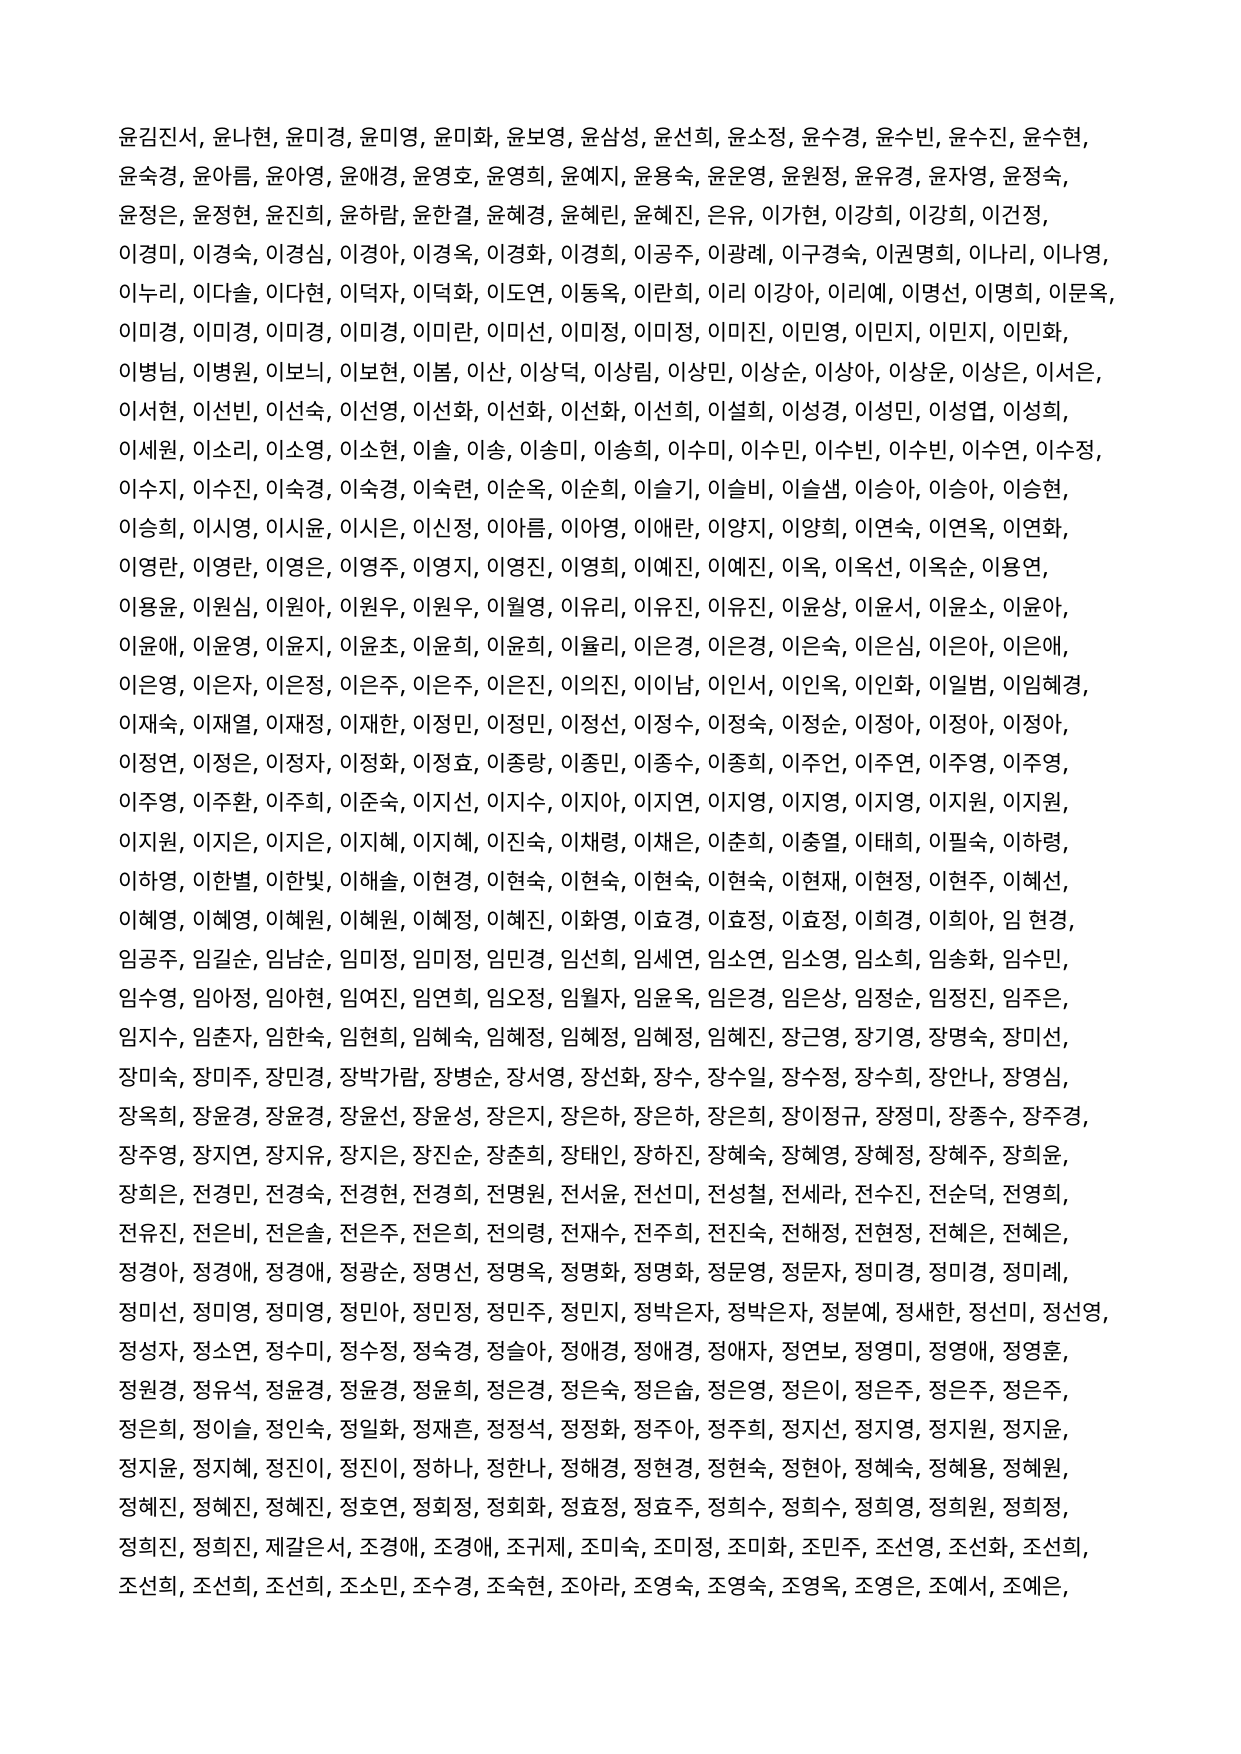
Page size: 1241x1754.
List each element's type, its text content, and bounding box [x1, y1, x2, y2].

text 윤김진서, 윤나현, 윤미경, 윤미영, 윤미화, 윤보영, 윤삼성, 윤선희, 윤소정, 윤수경, 윤수빈, 윤수진, 윤수현, 윤숙경, 윤아름, 윤아영, 윤애경, 윤영호, 윤영희, 윤예지, 윤용숙, 윤운영, 윤원정, 윤유경, 윤자영, 윤정숙, 윤정은, 윤정현, 윤진희, 윤하람, 윤한결, 윤혜경, 윤혜린, 윤혜진, 은유, 이가현, 이강희, 이강희, 이건정, 이경미, 이경숙, 이경심, 이경아, 이경옥, 이경화, 이경희, 이공주, 이광례, 이구경숙, 이권명희, 이나리, 이나영, 이누리, 이다솔, 이다현, 이덕자, 이덕화, 이도연, 이동옥, 이란희, 이리 이강아, 이리예, 이명선, 이명희, 이문옥, 이미경, 이미경, 이미경, 이미경, 이미란, 이미선, 이미정, 이미정, 이미진, 이민영, 이민지, 이민지, 이민화, 이병님, 이병원, 이보늬, 이보현, 이봄, 이산, 이상덕, 이상림, 이상민, 이상순, 이상아, 이상운, 이상은, 이서은, 이서현, 이선빈, 이선숙, 이선영, 이선화, 이선화, 이선화, 이선희, 이설희, 이성경, 이성민, 이성엽, 이성희, 이세원, 이소리, 이소영, 이소현, 이솔, 이송, 이송미, 이송희, 이수미, 이수민, 이수빈, 이수빈, 이수연, 이수정, 이수지, 이수진, 이숙경, 이숙경, 이숙련, 이순옥, 이순희, 이슬기, 이슬비, 이슬샘, 이승아, 이승아, 이승현, 이승희, 이시영, 이시윤, 이시은, 이신정, 이아름, 이아영, 이애란, 이양지, 이양희, 이연숙, 이연옥, 이연화, 이영란, 이영란, 이영은, 이영주, 이영지, 이영진, 이영희, 이예진, 이예진, 이옥, 이옥선, 이옥순, 이용연, 이용윤, 이원심, 이원아, 이원우, 이원우, 이월영, 이유리, 이유진, 이유진, 이윤상, 이윤서, 이윤소, 이윤아, 이윤애, 이윤영, 이윤지, 이윤초, 이윤희, 이윤희, 이율리, 이은경, 이은경, 이은숙, 이은심, 이은아, 이은애, 이은영, 이은자, 이은정, 이은주, 이은주, 이은진, 이의진, 이이남, 이인서, 이인옥, 이인화, 이일범, 이임혜경, 이재숙, 이재열, 이재정, 이재한, 이정민, 이정민, 이정선, 이정수, 이정숙, 이정순, 이정아, 이정아, 이정아, 이정연, 이정은, 이정자, 이정화, 이정효, 이종랑, 이종민, 이종수, 이종희, 이주언, 이주연, 이주영, 이주영, 이주영, 이주환, 이주희, 이준숙, 이지선, 이지수, 이지아, 이지연, 이지영, 이지영, 이지영, 이지원, 이지원, 이지원, 이지은, 이지은, 이지혜, 이지혜, 이진숙, 이채령, 이채은, 이춘희, 이충열, 이태희, 이필숙, 이하령, 이하영, 이한별, 이한빛, 이해솔, 이현경, 이현숙, 이현숙, 이현숙, 이현숙, 이현재, 이현정, 이현주, 이혜선, 이혜영, 이혜영, 이혜원, 이혜원, 이혜정, 이혜진, 이화영, 이효경, 이효정, 이효정, 이희경, 이희아, 임 현경, 임공주, 임길순, 임남순, 임미정, 임미정, 임민경, 임선희, 임세연, 임소연, 임소영, 임소희, 임송화, 임수민, 임수영, 임아정, 임아현, 임여진, 임연희, 임오정, 임월자, 임윤옥, 임은경, 임은상, 임정순, 임정진, 임주은, 임지수, 임춘자, 임한숙, 임현희, 임혜숙, 임혜정, 임혜정, 임혜정, 임혜진, 장근영, 장기영, 장명숙, 장미선, 장미숙, 장미주, 장민경, 장박가람, 장병순, 장서영, 장선화, 장수, 장수일, 장수정, 장수희, 장안나, 장영심, 장옥희, 장윤경, 장윤경, 장윤선, 장윤성, 장은지, 장은하, 장은하, 장은희, 장이정규, 장정미, 장종수, 장주경, 장주영, 장지연, 장지유, 장지은, 장진순, 장춘희, 장태인, 장하진, 장혜숙, 장혜영, 장혜정, 장혜주, 장희윤, 장희은, 전경민, 전경숙, 전경현, 전경희, 전명원, 전서윤, 전선미, 전성철, 전세라, 전수진, 전순덕, 전영희, 전유진, 전은비, 전은솔, 전은주, 전은희, 전의령, 전재수, 전주희, 전진숙, 전해정, 전현정, 전혜은, 전혜은, 정경아, 정경애, 정경애, 정광순, 정명선, 정명옥, 정명화, 정명화, 정문영, 정문자, 정미경, 정미경, 정미례, 정미선, 정미영, 정미영, 정민아, 정민정, 정민주, 정민지, 정박은자, 정박은자, 정분예, 정새한, 정선미, 정선영, 정성자, 정소연, 정수미, 정수정, 정숙경, 정슬아, 정애경, 정애경, 정애자, 정연보, 정영미, 정영애, 정영훈, 정원경, 정유석, 정윤경, 정윤경, 정윤희, 정은경, 정은숙, 정은숩, 정은영, 정은이, 정은주, 정은주, 정은주, 정은희, 정이슬, 정인숙, 정일화, 정재흔, 정정석, 정정화, 정주아, 정주희, 정지선, 정지영, 정지원, 정지윤, 정지윤, 정지혜, 정진이, 정진이, 정하나, 정한나, 정해경, 정현경, 정현숙, 정현아, 정혜숙, 정혜용, 정혜원, 정혜진, 정혜진, 정혜진, 정호연, 정회정, 정회화, 정효정, 정효주, 정희수, 정희수, 정희영, 정희원, 정희정, 정희진, 정희진, 제갈은서, 조경애, 조경애, 조귀제, 조미숙, 조미정, 조미화, 조민주, 조선영, 조선화, 조선희, 조선희, 조선희, 조선희, 조소민, 조수경, 조숙현, 조아라, 조영숙, 조영숙, 조영옥, 조영은, 조예서, 조예은, [118, 118, 1122, 1601]
